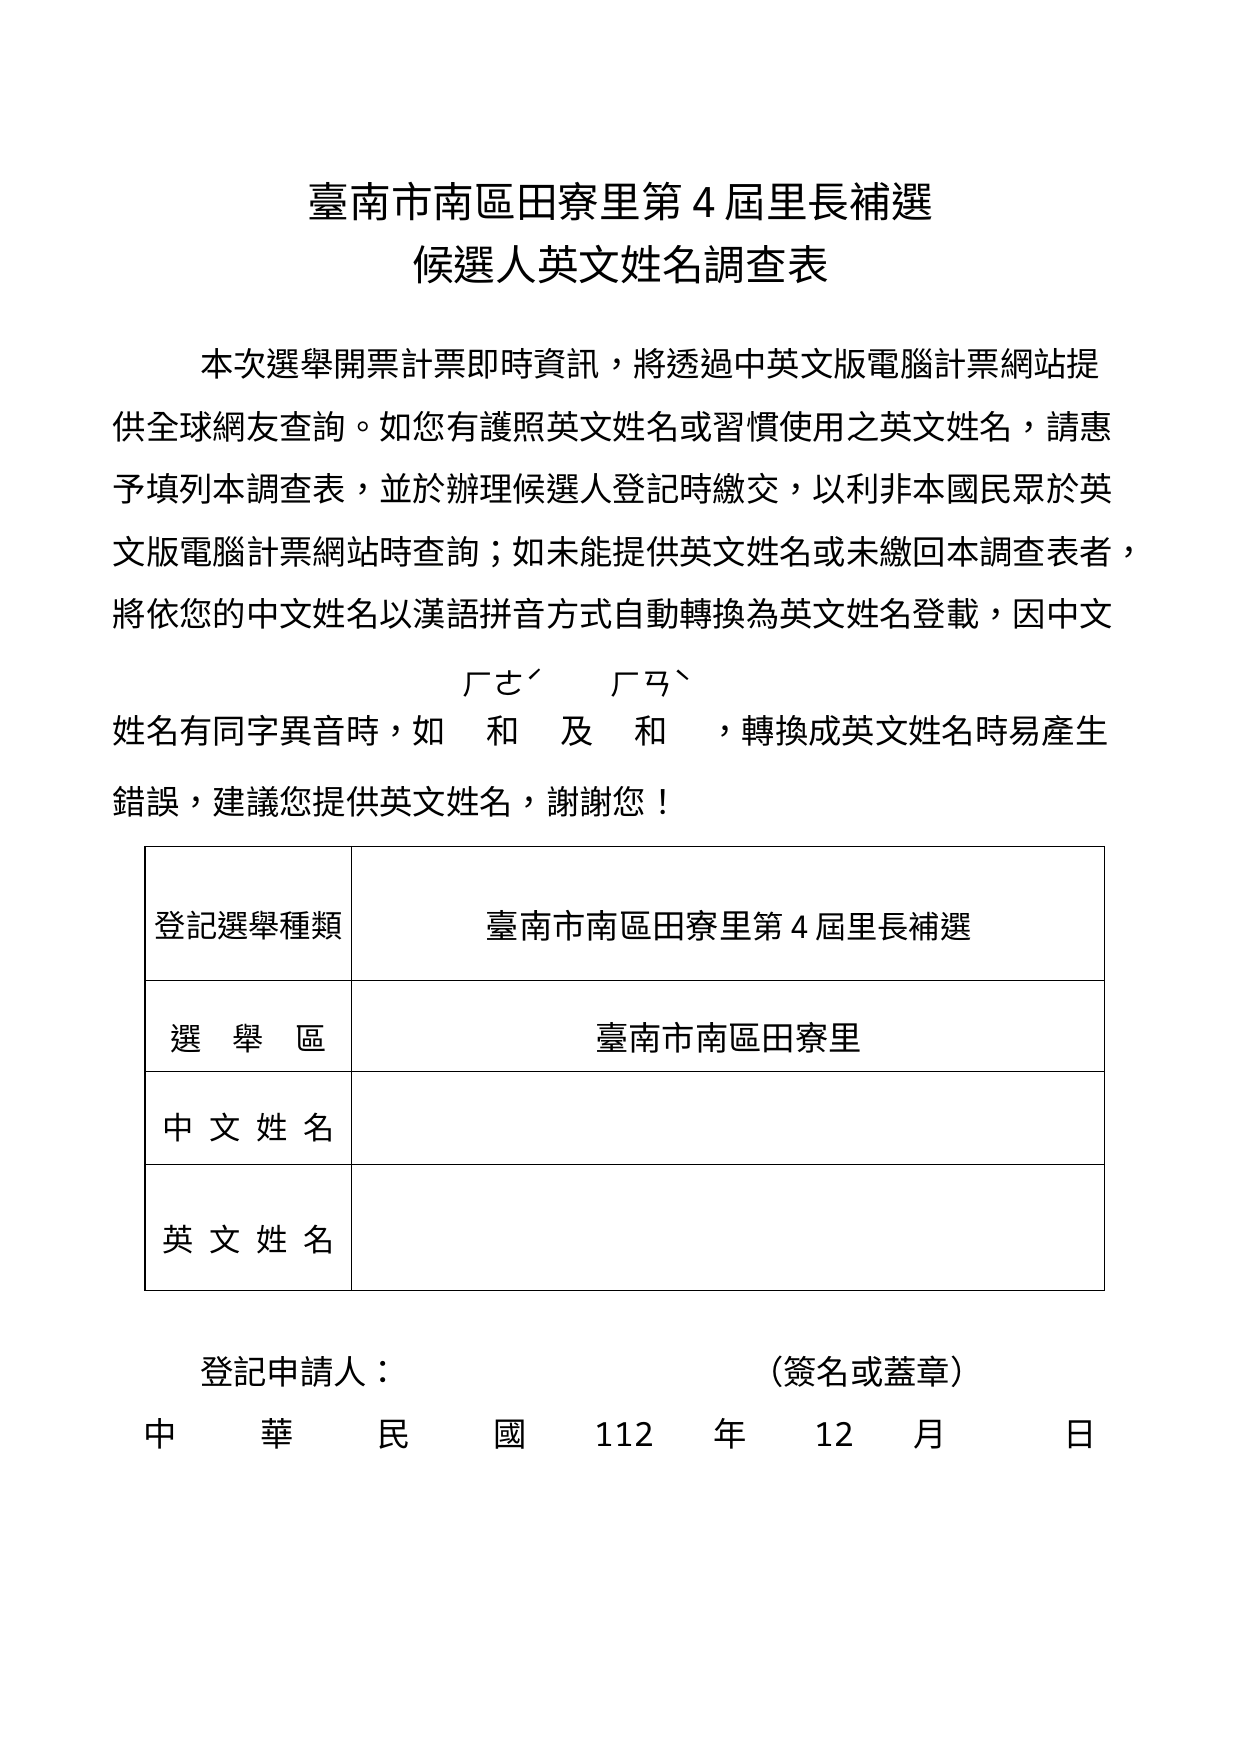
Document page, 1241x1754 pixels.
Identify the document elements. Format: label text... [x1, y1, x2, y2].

text 登記申請人： （簽名或蓋章） [112, 1328, 1128, 1391]
text 本次選舉開票計票即時資訊，將透過中英文版電腦計票網站提供全球網友查詢。如您有護照英文姓名或習慣使用之英文姓名，請惠予填列本調查表，並於辦理候選人登記時繳交，以利非本國民眾於英文版電腦計票網站時查詢；如未能提供英文姓名或未繳回本調查表者，將依您的中文姓名以漢語拼音方式自動轉換為英文姓名登載，因中文姓名有同字異音時，如 和ㄏㄜˊ 及 和ㄏㄢˋ ，轉換成英文姓名時易產生錯誤，建議您提供英文姓名，謝謝您！ [112, 321, 1128, 821]
table_cell 臺南市南區田寮里 [352, 981, 1104, 1071]
table_cell 中 文 姓 名 [146, 1072, 351, 1164]
text 候選人英文姓名調查表 [112, 221, 1128, 283]
text 中 華 民 國 112 年 12 月 日 [112, 1391, 1128, 1453]
table_cell [352, 1072, 1104, 1164]
table_header 臺南市南區田寮里第4屆里長補選 [352, 847, 1104, 980]
table_cell 英 文 姓 名 [146, 1165, 351, 1290]
table_header 登記選舉種類 [146, 847, 351, 980]
table_cell [352, 1165, 1104, 1290]
text 臺南市南區田寮里第4屆里長補選 [112, 158, 1128, 221]
table_cell 選 舉 區 [146, 981, 351, 1071]
